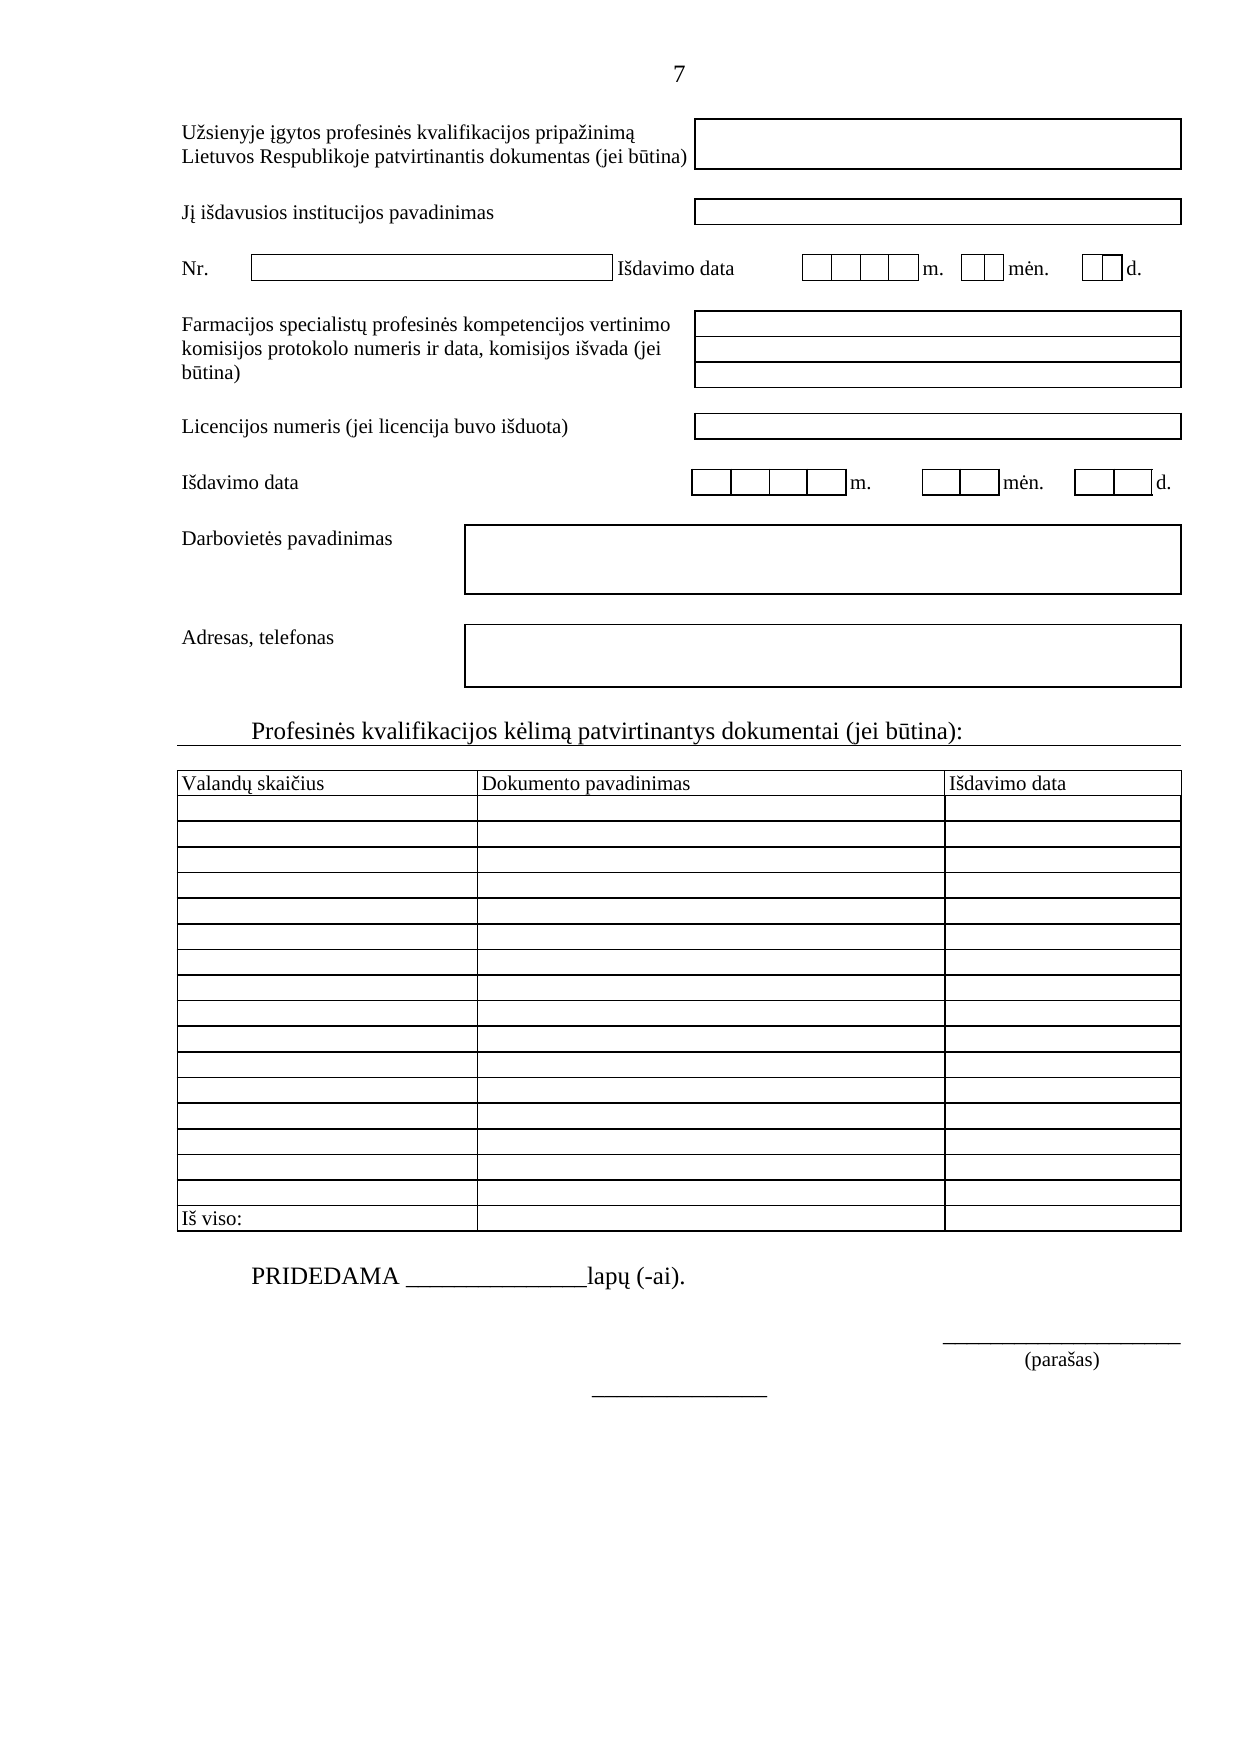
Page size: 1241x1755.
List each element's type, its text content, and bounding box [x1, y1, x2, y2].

table_cell [177, 387, 695, 412]
table_cell [473, 1155, 477, 1179]
table_header Darbovietės pavadinimas [177, 524, 464, 593]
table_cell [478, 1206, 482, 1230]
table_cell [478, 976, 482, 1000]
table_cell [478, 1053, 482, 1077]
table_cell [473, 822, 477, 846]
table_cell [478, 1078, 482, 1102]
table_cell [695, 388, 699, 412]
table_cell [473, 1001, 477, 1025]
table_cell Licencijos numeris (jei licencija buvo išduota) [177, 413, 694, 438]
table_header d. [1152, 469, 1181, 494]
table_header [1177, 746, 1181, 770]
table_cell [478, 899, 482, 923]
table_header d. [1123, 254, 1181, 280]
table_cell [473, 1078, 477, 1102]
table_header Adresas, telefonas [177, 624, 464, 686]
table_header Išdavimo data [177, 469, 691, 494]
table_cell [473, 1181, 477, 1205]
table_header [962, 255, 984, 280]
table_header [1083, 255, 1102, 280]
table_header [765, 470, 769, 494]
text (parašas) [177, 1347, 1181, 1371]
table_header [861, 255, 888, 280]
table_header [803, 255, 831, 280]
table_cell [478, 873, 482, 897]
table_header Nr. [177, 254, 251, 280]
table_header Užsienyje įgytos profesinės kvalifikacijos pripažinimą Lietuvos Respublikoje patvirtinantis dokumentas (jei būtina) [177, 118, 694, 168]
table_cell [478, 1155, 482, 1179]
table_cell [473, 796, 477, 820]
table_header [466, 526, 1180, 593]
text PRIDEDAMA lapų (-ai). [177, 1261, 1181, 1289]
text Profesinės kvalifikacijos kėlimą patvirtinantys dokumentai (jei būtina): [177, 716, 1181, 745]
table_header mėn. [1004, 254, 1082, 280]
table_cell [473, 925, 477, 948]
table_cell [478, 950, 482, 974]
table_header [994, 470, 998, 494]
table_header Išdavimo data [613, 254, 802, 280]
table_cell [473, 1053, 477, 1077]
table_header Jį išdavusios institucijos pavadinimas [177, 198, 694, 224]
table_cell [478, 1027, 482, 1051]
table_cell [473, 976, 477, 1000]
table_cell [473, 899, 477, 923]
table_header [466, 625, 1180, 686]
table_cell [473, 848, 477, 872]
table_header [177, 746, 181, 770]
table_cell [473, 873, 477, 897]
text ______________ [177, 1371, 1181, 1400]
table_header [252, 255, 612, 280]
table_cell [1177, 388, 1181, 412]
table_cell [478, 1104, 482, 1128]
table_header [1147, 470, 1151, 494]
table_cell [473, 1104, 477, 1128]
table_header Farmacijos specialistų profesinės kompetencijos vertinimo komisijos protokolo numeris ir data, komisijos išvada (jei būtina) [177, 310, 694, 387]
table_cell [478, 848, 482, 872]
table_cell [473, 1130, 477, 1153]
table_header m. [919, 254, 961, 280]
table_cell [478, 796, 482, 820]
table_header [832, 255, 860, 280]
table_header m. [847, 469, 922, 494]
table_header [889, 255, 918, 280]
table_cell [473, 1027, 477, 1051]
table_cell [478, 1001, 482, 1025]
table_cell [473, 950, 477, 974]
table_header [696, 120, 1180, 168]
table_cell [478, 1181, 482, 1205]
table_cell [478, 925, 482, 948]
table_header [985, 255, 1003, 280]
table_header mėn. [1000, 469, 1074, 494]
table_cell [478, 822, 482, 846]
table_cell [478, 1130, 482, 1153]
